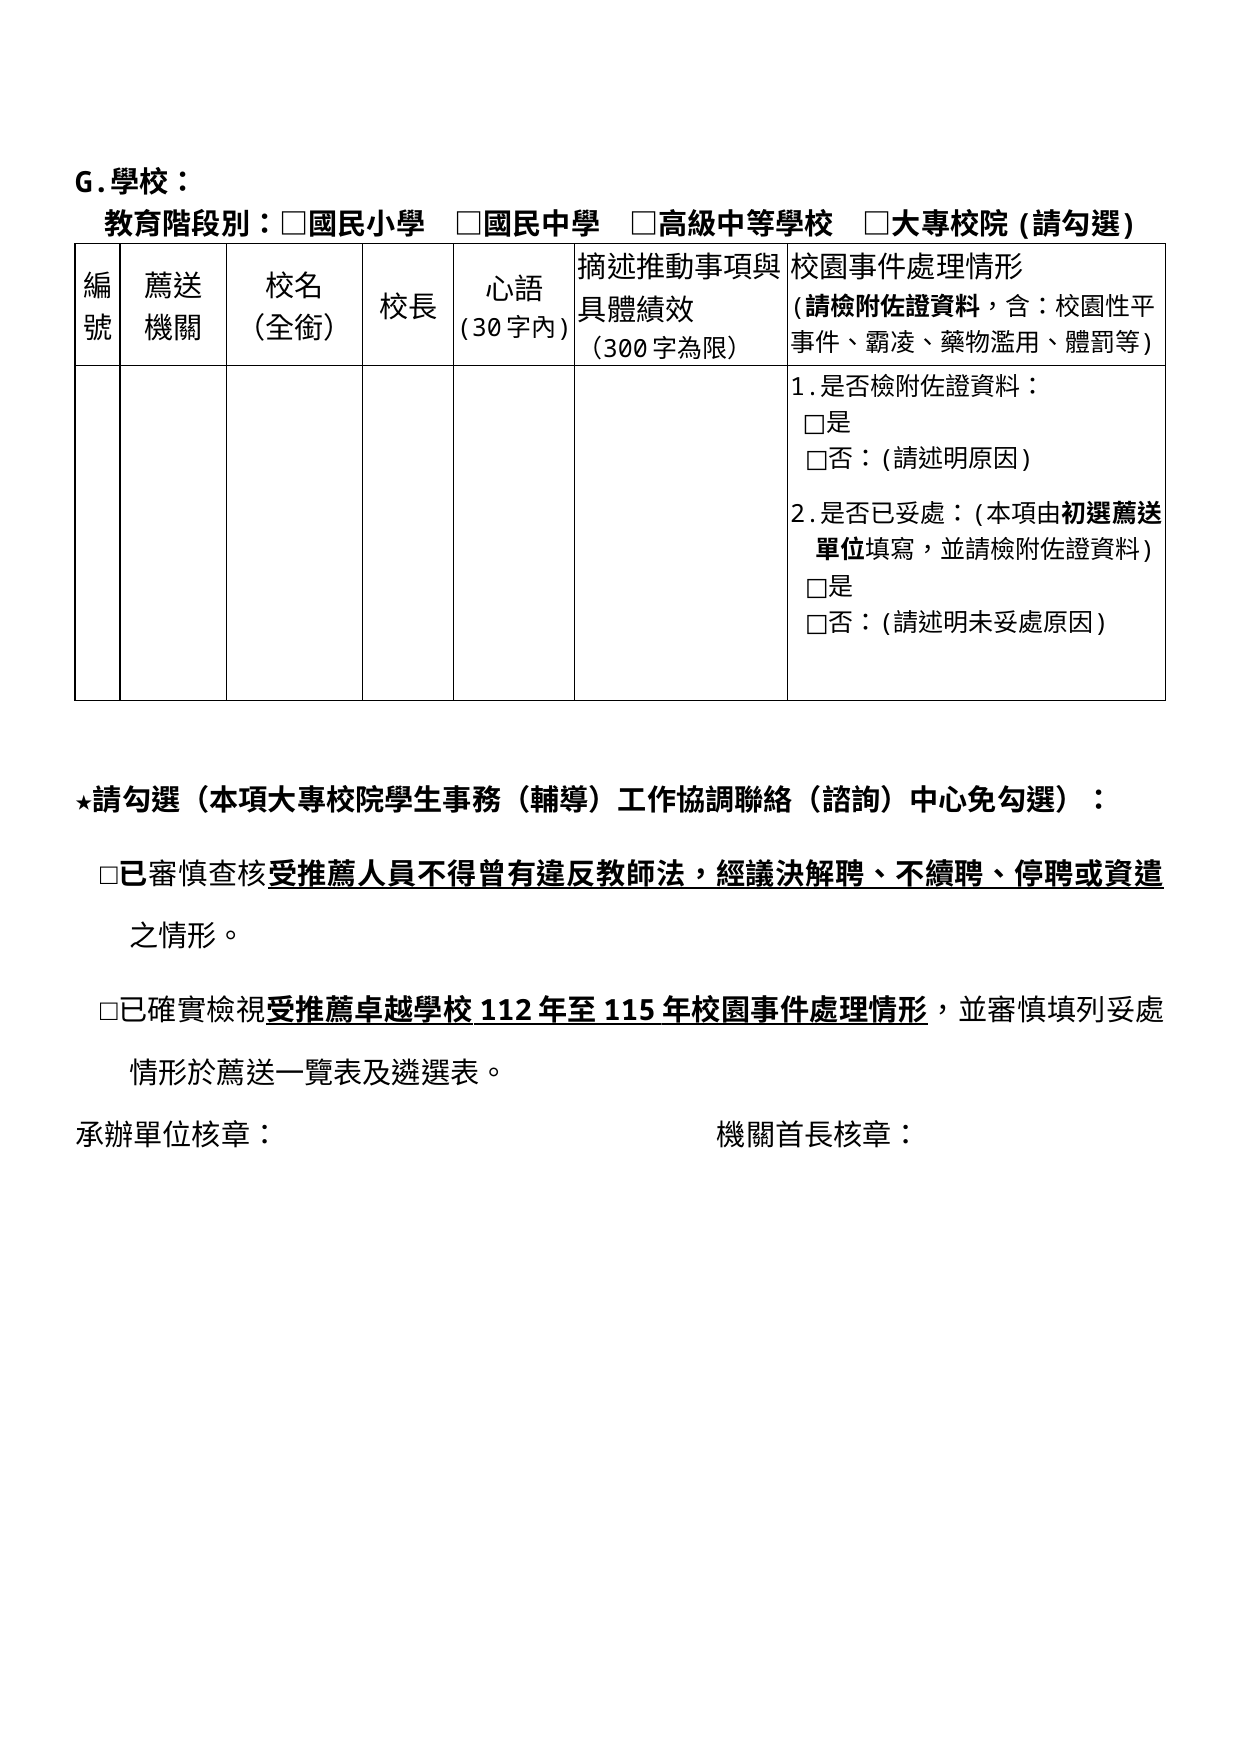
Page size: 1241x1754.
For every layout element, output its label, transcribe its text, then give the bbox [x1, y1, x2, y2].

text □已確實檢視受推薦卓越學校112年至115年校園事件處理情形，並審慎填列妥處情形於薦送一覽表及遴選表。 [100, 966, 1165, 1091]
table_header 薦送 機關 [121, 244, 226, 365]
table_cell [363, 366, 453, 700]
text □已審慎查核受推薦人員不得曾有違反教師法，經議決解聘、不續聘、停聘或資遣之情形。 [100, 830, 1165, 955]
text G.學校： [75, 158, 1165, 201]
table_header 摘述推動事項與具體績效 （300字為限） [575, 244, 787, 365]
table_cell [454, 366, 574, 700]
table_cell [121, 366, 226, 700]
text 承辦單位核章： 機關首長核章： [75, 1091, 1165, 1154]
table_cell 1.是否檢附佐證資料： □是 □否：(請述明原因) 2.是否已妥處：(本項由初選薦送單位填寫，並請檢附佐證資料) □是 □否：(請述明未妥處原因) [788, 366, 1165, 700]
text ★請勾選（本項大專校院學生事務（輔導）工作協調聯絡（諮詢）中心免勾選）： [75, 776, 1165, 819]
table_header 校名 （全銜） [227, 244, 362, 365]
table_cell [575, 366, 787, 700]
table_cell [227, 366, 362, 700]
table_header 校長 [363, 244, 453, 365]
text 教育階段別：□國民小學 □國民中學 □高級中等學校 □大專校院 (請勾選) [75, 201, 1165, 243]
table_header 編號 [76, 244, 119, 365]
table_header 校園事件處理情形 (請檢附佐證資料，含：校園性平事件、霸凌、藥物濫用、體罰等) [788, 244, 1165, 365]
table_header 心語 (30字內) [454, 244, 574, 365]
table_cell [76, 366, 119, 700]
